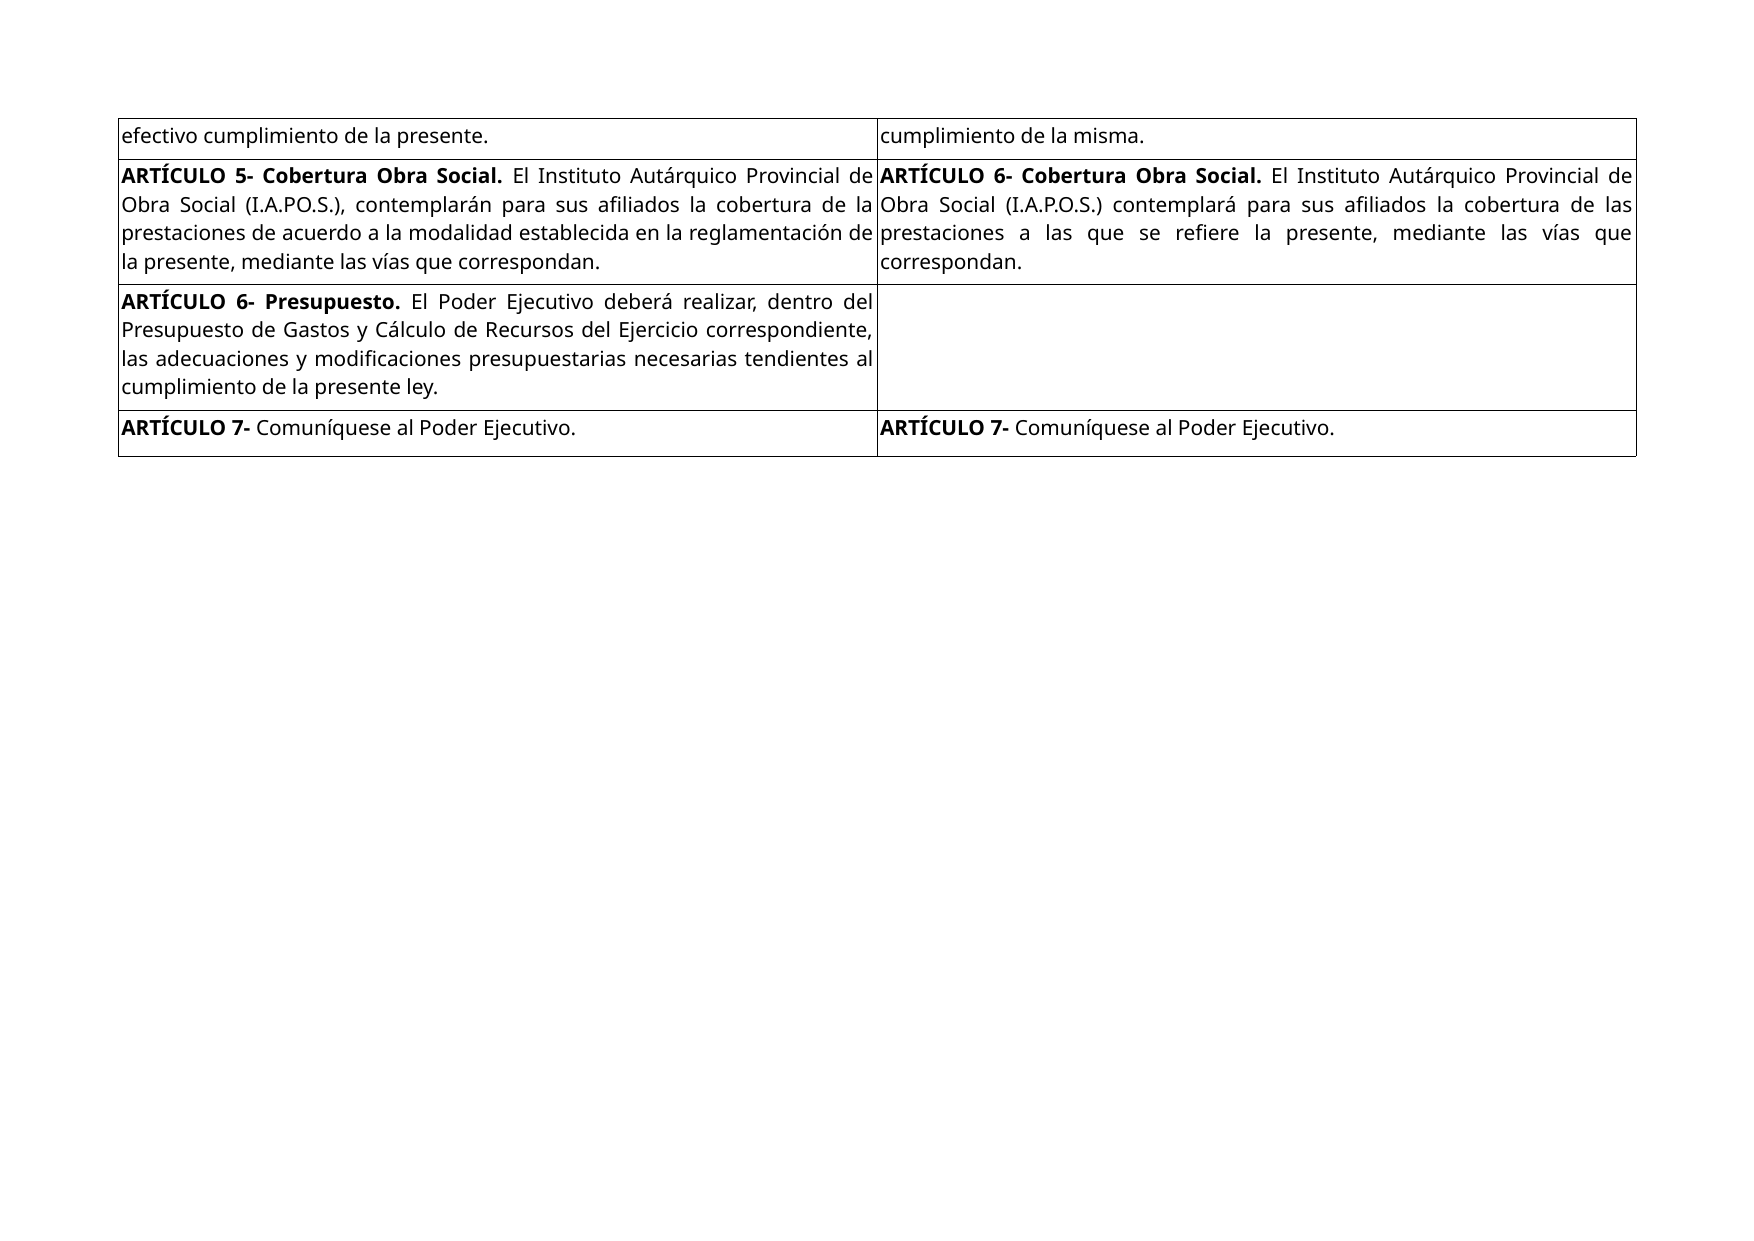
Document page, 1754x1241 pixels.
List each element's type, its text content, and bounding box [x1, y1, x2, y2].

table_cell [878, 285, 1636, 410]
table_cell ARTÍCULO 7- Comuníquese al Poder Ejecutivo. [878, 411, 1636, 456]
table_cell ARTÍCULO 5- Cobertura Obra Social. El Instituto Autárquico Provincial de Obra Social (I.A.PO.S.), contemplarán para sus afiliados la cobertura de la prestaciones de acuerdo a la modalidad establecida en la reglamentación de la presente, mediante las vías que correspondan. [119, 160, 877, 284]
table_cell ARTÍCULO 6- Cobertura Obra Social. El Instituto Autárquico Provincial de Obra Social (I.A.P.O.S.) contemplará para sus afiliados la cobertura de las prestaciones a las que se refiere la presente, mediante las vías que correspondan. [878, 160, 1636, 284]
table_cell efectivo cumplimiento de la presente. [119, 119, 877, 158]
table_cell cumplimiento de la misma. [878, 119, 1636, 158]
table_cell ARTÍCULO 7- Comuníquese al Poder Ejecutivo. [119, 411, 877, 456]
table_cell ARTÍCULO 6- Presupuesto. El Poder Ejecutivo deberá realizar, dentro del Presupuesto de Gastos y Cálculo de Recursos del Ejercicio correspondiente, las adecuaciones y modificaciones presupuestarias necesarias tendientes al cumplimiento de la presente ley. [119, 285, 877, 410]
